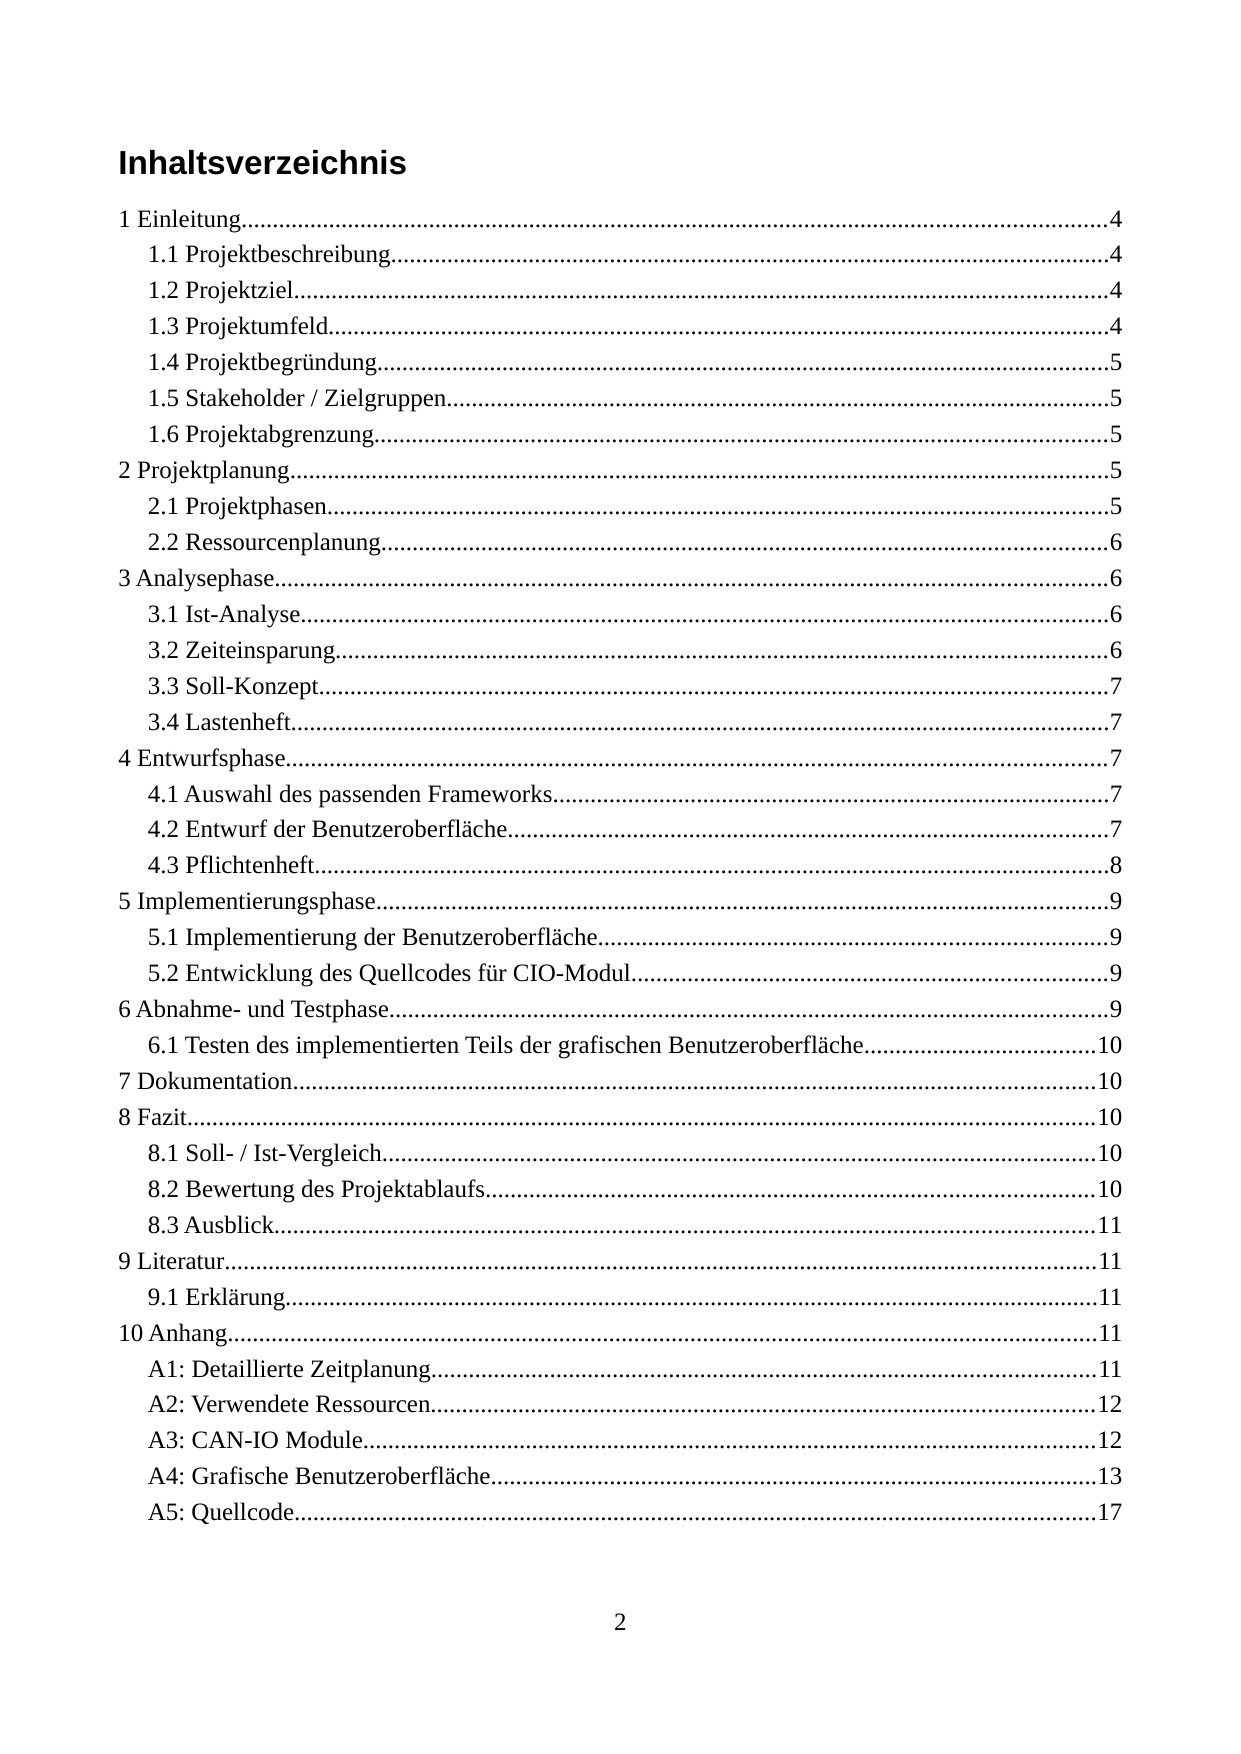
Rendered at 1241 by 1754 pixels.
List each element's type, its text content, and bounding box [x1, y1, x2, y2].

text 8.3 Ausblick 11 [148, 1210, 1122, 1239]
text 4.3 Pflichtenheft 8 [148, 851, 1122, 879]
text 7 Dokumentation 10 [118, 1066, 1122, 1095]
text A4: Grafische Benutzeroberfläche 13 [148, 1461, 1122, 1490]
text A5: Quellcode 17 [148, 1497, 1122, 1526]
text 1.1 Projektbeschreibung 4 [148, 239, 1122, 268]
text 3.2 Zeiteinsparung 6 [148, 635, 1122, 664]
text 2.1 Projektphasen 5 [148, 491, 1122, 520]
text 3 Analysephase 6 [118, 563, 1122, 592]
text 8 Fazit 10 [118, 1102, 1122, 1131]
subtitle Inhaltsverzeichnis [118, 143, 1122, 182]
text 1.5 Stakeholder / Zielgruppen 5 [148, 383, 1122, 412]
text 9 Literatur 11 [118, 1246, 1122, 1274]
text 6.1 Testen des implementierten Teils der grafischen Benutzeroberfläche 10 [148, 1030, 1122, 1059]
text 5 Implementierungsphase 9 [118, 886, 1122, 915]
text 5.2 Entwicklung des Quellcodes für CIO-Modul 9 [148, 958, 1122, 987]
text 1.3 Projektumfeld 4 [148, 311, 1122, 340]
text 8.2 Bewertung des Projektablaufs 10 [148, 1174, 1122, 1203]
text 4.2 Entwurf der Benutzeroberfläche 7 [148, 814, 1122, 843]
text 10 Anhang 11 [118, 1318, 1122, 1346]
text 1.6 Projektabgrenzung 5 [148, 419, 1122, 448]
text 5.1 Implementierung der Benutzeroberfläche 9 [148, 922, 1122, 951]
text 1.2 Projektziel 4 [148, 276, 1122, 304]
text 4 Entwurfsphase 7 [118, 743, 1122, 771]
text A3: CAN-IO Module 12 [148, 1426, 1122, 1454]
text 6 Abnahme- und Testphase 9 [118, 994, 1122, 1023]
text 3.3 Soll-Konzept 7 [148, 671, 1122, 699]
text 1.4 Projektbegründung 5 [148, 347, 1122, 376]
text 2 Projektplanung 5 [118, 455, 1122, 484]
text A1: Detaillierte Zeitplanung 11 [148, 1354, 1122, 1382]
text 3.4 Lastenheft 7 [148, 707, 1122, 736]
text 2.2 Ressourcenplanung 6 [148, 527, 1122, 556]
text 3.1 Ist-Analyse 6 [148, 599, 1122, 628]
text 8.1 Soll- / Ist-Vergleich 10 [148, 1138, 1122, 1167]
text 9.1 Erklärung 11 [148, 1282, 1122, 1311]
text 1 Einleitung 4 [118, 204, 1122, 232]
text 4.1 Auswahl des passenden Frameworks 7 [148, 779, 1122, 807]
text A2: Verwendete Ressourcen 12 [148, 1389, 1122, 1418]
